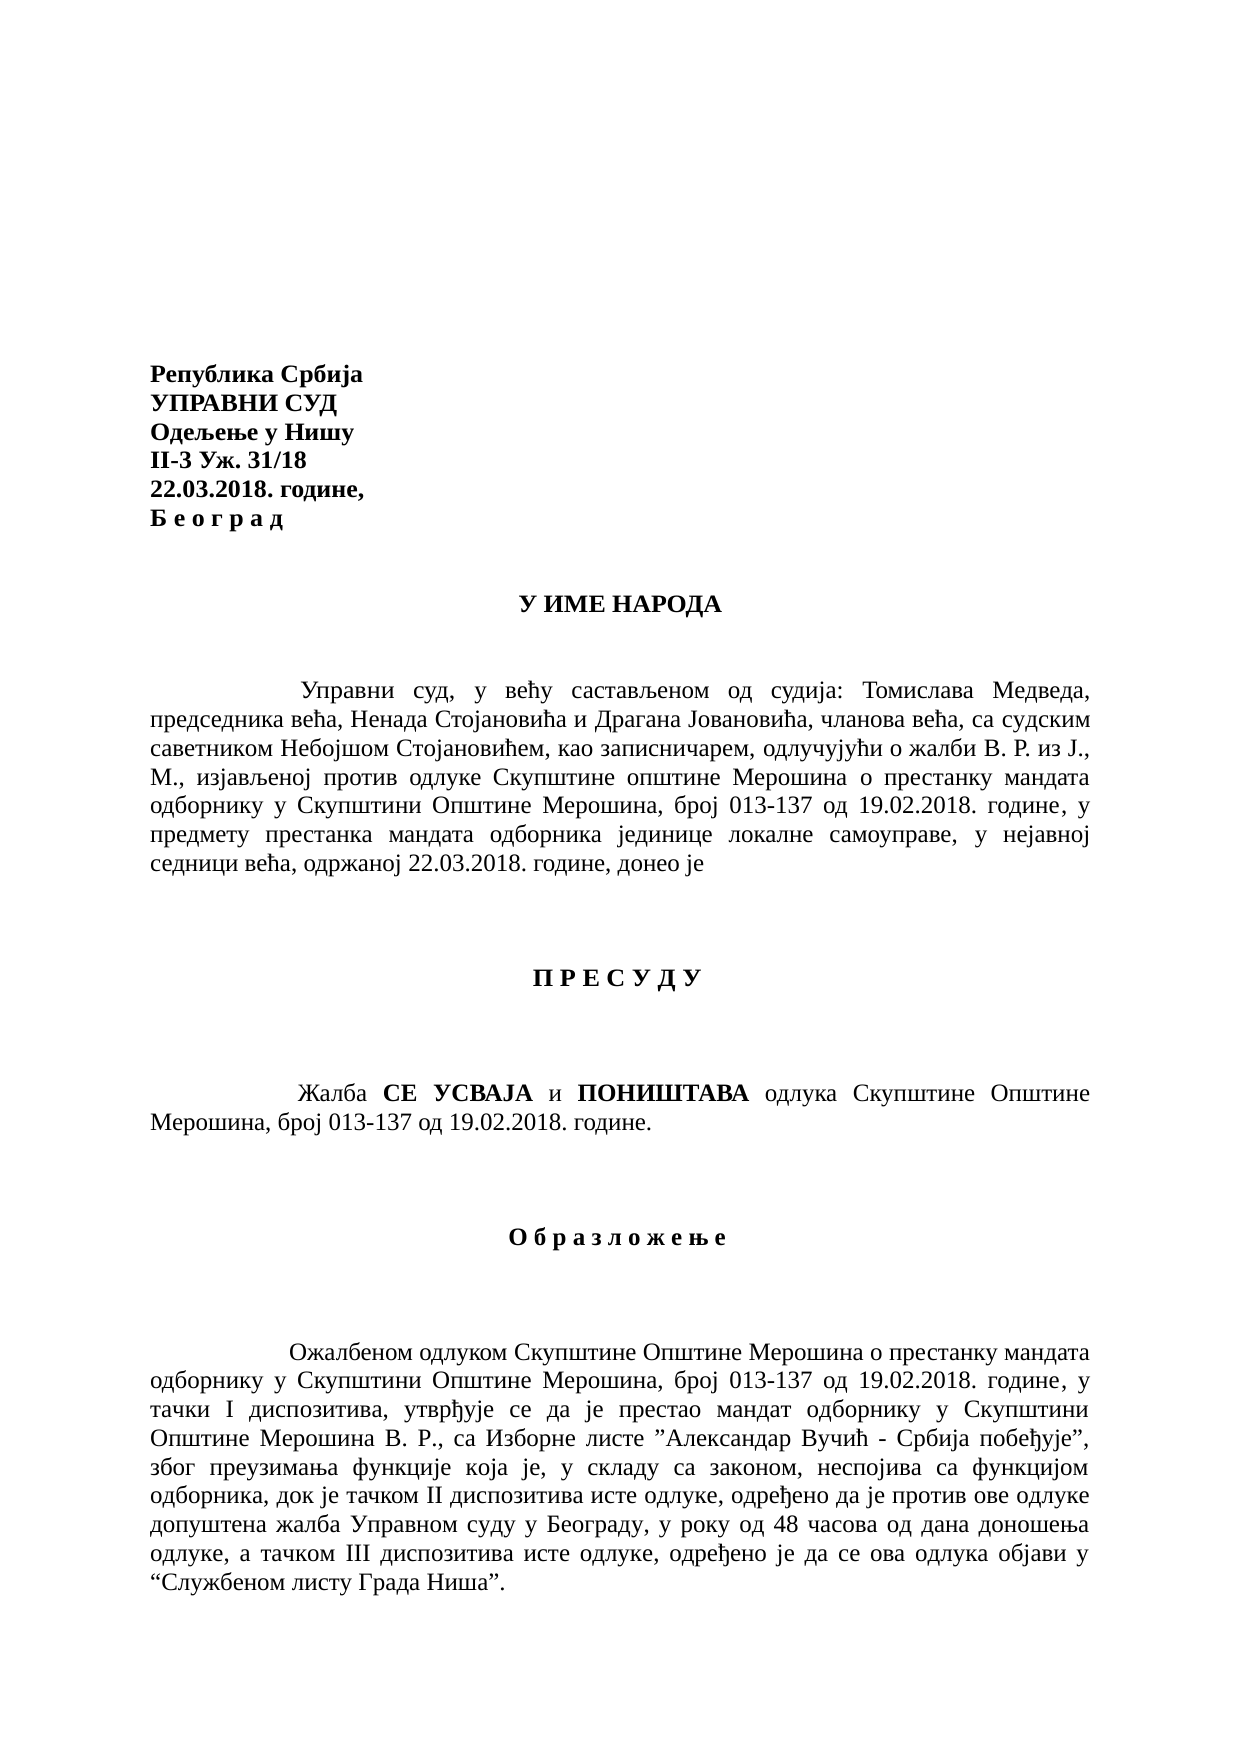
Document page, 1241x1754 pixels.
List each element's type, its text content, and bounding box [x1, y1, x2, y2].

text О б р а з л о ж е њ е [150, 1222, 1090, 1250]
text Одељење у Нишу [150, 417, 1090, 445]
text УПРАВНИ СУД [150, 388, 1090, 417]
text Ожалбеном одлуком Скупштине Општине Мерошина о престанку мандата одборнику у Скупштини Општине Мерошина, број 013-137 од 19.02.2018. године, у тачки I диспозитива, утврђује се да је престао мандат одборнику у Скупштини Општине Мерошина В. Р., са Изборне листе ”Александар Вучић - Србија побеђује”, због преузимања функције која је, у складу са законом, неспојива са функцијом одборника, док је тачком II диспозитива исте одлуке, одређено да је против ове одлуке допуштена жалба Управном суду у Београду, у року од 48 часова од дана доношења одлуке, а тачком III диспозитива исте одлуке, одређено је да се ова одлука објави у “Службеном листу Града Ниша”. [150, 1337, 1090, 1595]
text Република Србија [150, 148, 1090, 388]
text У ИМЕ НАРОДА [150, 589, 1090, 618]
text 22.03.2018. године, [150, 474, 1090, 503]
text Жалба СЕ УСВАЈА и ПОНИШТАВА одлука Скупштине Општине Мерошина, број 013-137 од 19.02.2018. године. [150, 1078, 1090, 1135]
text II-3 Уж. 31/18 [150, 445, 1090, 474]
text Б е о г р а д [150, 503, 1090, 532]
text Управни суд, у већу састављеном од судија: Томислава Медведа, председника већа, Ненада Стојановића и Драгана Јовановића, чланова већа, са судским саветником Небојшом Стојановићем, као записничарем, одлучујући о жалби В. Р. из Ј., М., изјављеној против одлуке Скупштине општине Мерошина о престанку мандата одборнику у Скупштини Општине Мерошина, број 013-137 од 19.02.2018. године, у предмету престанка мандата одборника јединице локалне самоуправе, у нејавној седници већа, одржаној 22.03.2018. године, донео је [150, 675, 1090, 877]
text П Р Е С У Д У [150, 963, 1090, 992]
